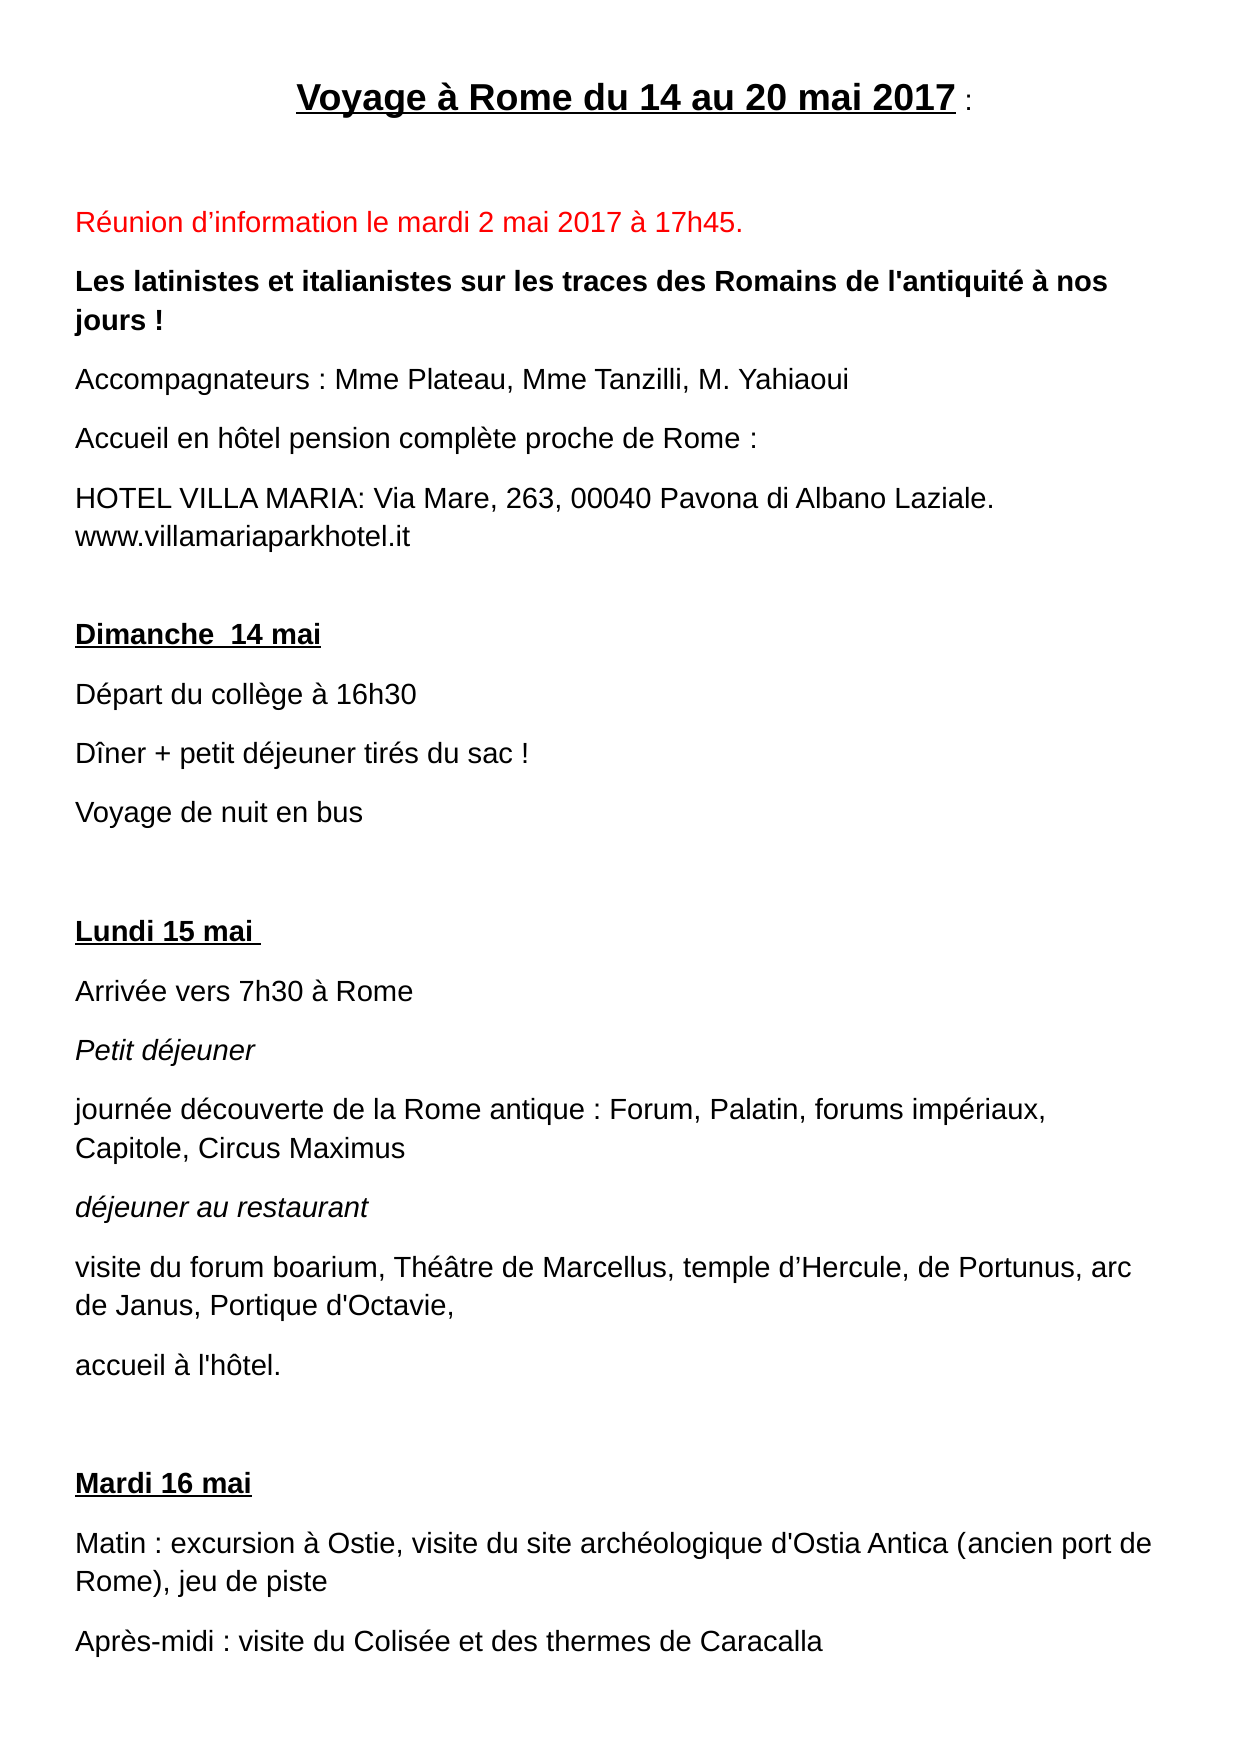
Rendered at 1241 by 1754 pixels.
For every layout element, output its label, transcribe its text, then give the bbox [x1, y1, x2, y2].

text accueil à l'hôtel. [75, 1347, 1165, 1381]
text Les latinistes et italianistes sur les traces des Romains de l'antiquité à nos jours ! [75, 264, 1165, 336]
text Matin : excursion à Ostie, visite du site archéologique d'Ostia Antica (ancien port de Rome), jeu de piste [75, 1526, 1165, 1598]
text Après-midi : visite du Colisée et des thermes de Caracalla [75, 1623, 1165, 1657]
text Petit déjeuner [75, 1033, 1165, 1066]
text Arrivée vers 7h30 à Rome [75, 973, 1165, 1007]
text Dîner + petit déjeuner tirés du sac ! [75, 736, 1165, 769]
text Réunion d’information le mardi 2 mai 2017 à 17h45. [75, 205, 1165, 238]
text visite du forum boarium, Théâtre de Marcellus, temple d’Hercule, de Portunus, arc de Janus, Portique d'Octavie, [75, 1249, 1165, 1322]
text Mardi 16 mai [75, 1466, 1165, 1500]
text Accueil en hôtel pension complète proche de Rome : [75, 421, 1165, 455]
text journée découverte de la Rome antique : Forum, Palatin, forums impériaux, Capitole, Circus Maximus [75, 1092, 1165, 1164]
text Voyage de nuit en bus [75, 795, 1165, 829]
text HOTEL VILLA MARIA: Via Mare, 263, 00040 Pavona di Albano Laziale. www.villamariaparkhotel.it [75, 481, 1165, 591]
text Départ du collège à 16h30 [75, 677, 1165, 710]
text déjeuner au restaurant [75, 1190, 1165, 1224]
text Voyage à Rome du 14 au 20 mai 2017 : [75, 75, 1165, 118]
text Accompagnateurs : Mme Plateau, Mme Tanzilli, M. Yahiaoui [75, 362, 1165, 396]
text Dimanche 14 mai [75, 617, 1165, 651]
text Lundi 15 mai [75, 914, 1165, 948]
